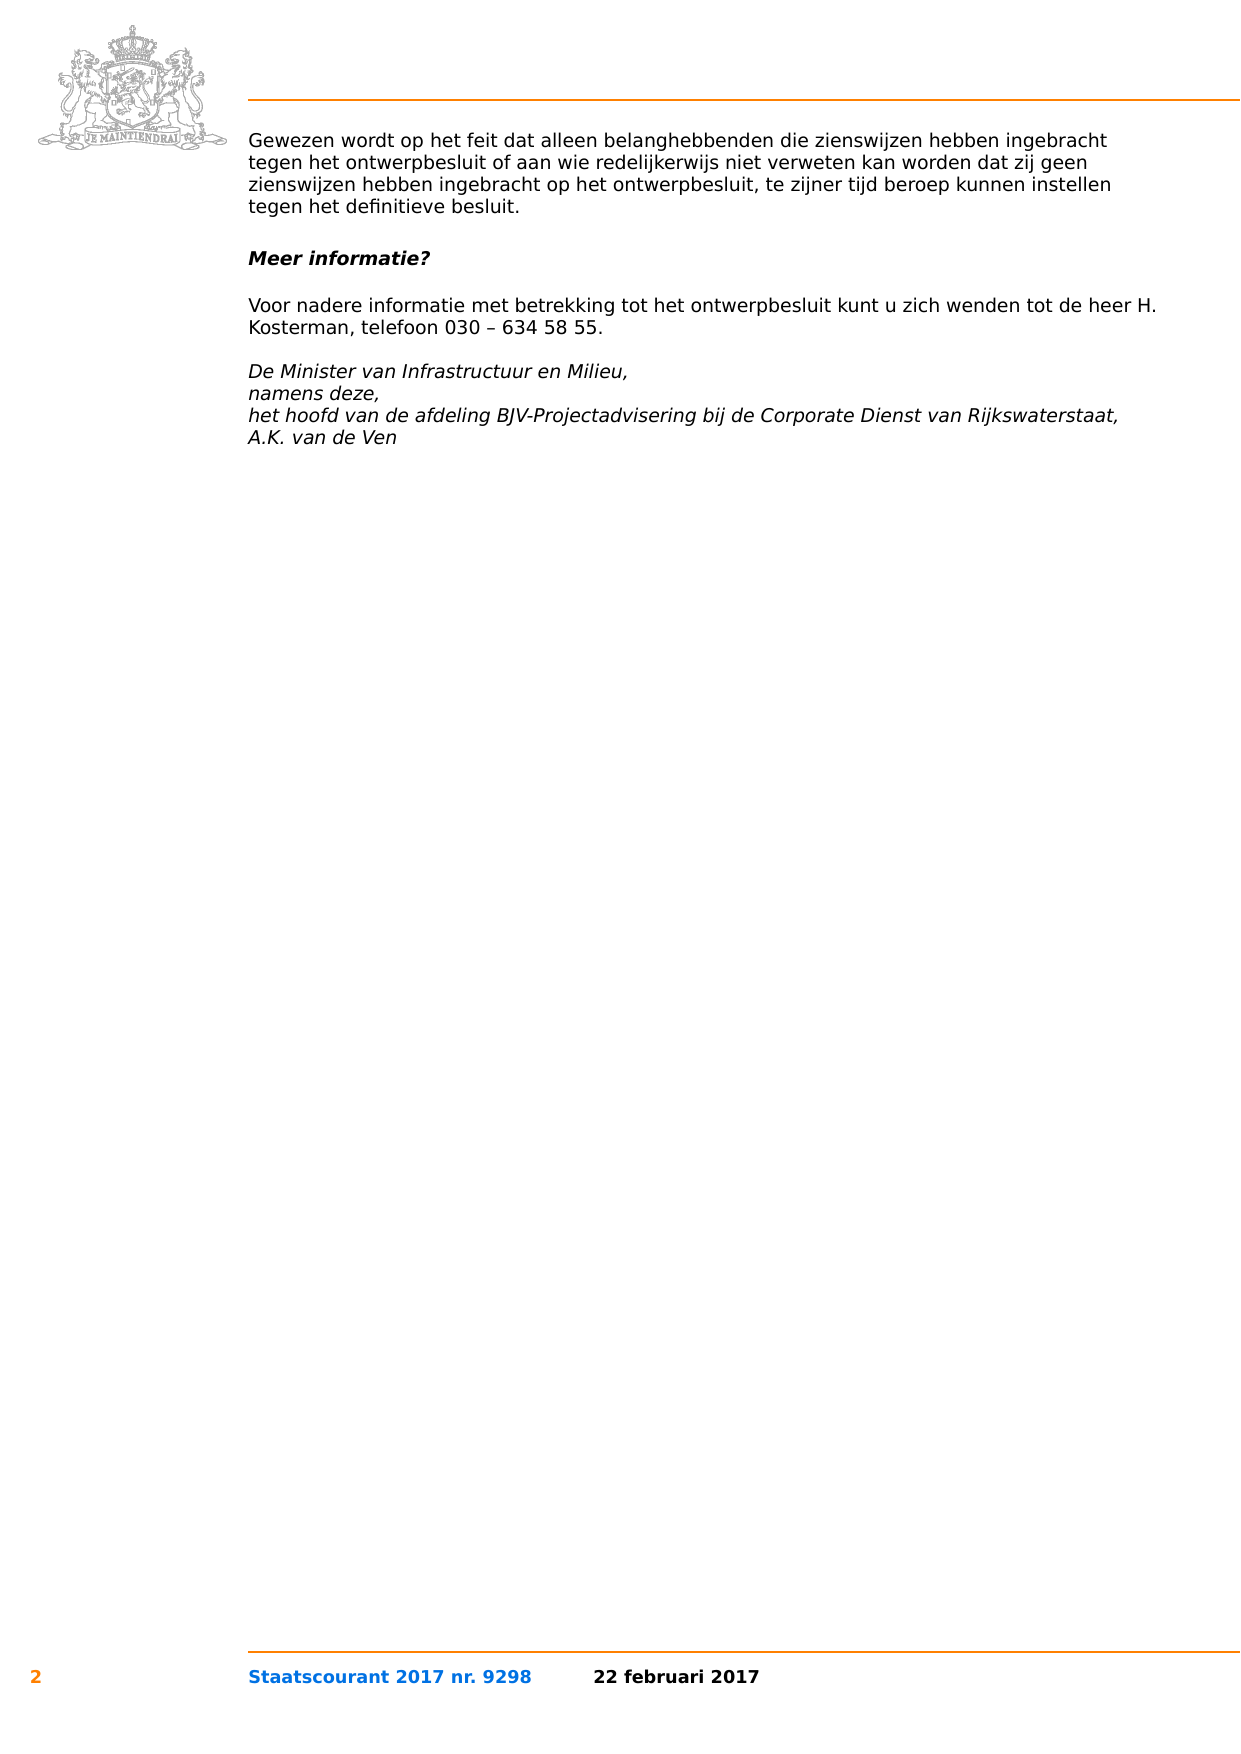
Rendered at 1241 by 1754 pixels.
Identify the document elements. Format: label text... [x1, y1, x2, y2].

picture [38, 25, 227, 150]
text Gewezen wordt op het feit dat alleen belanghebbenden die zienswijzen hebben ingebracht tegen het ontwerpbesluit of aan wie redelijkerwijs niet verweten kan worden dat zij geen zienswijzen hebben ingebracht op het ontwerpbesluit, te zijner tijd beroep kunnen instellen tegen het definitieve besluit. [248, 130, 1163, 218]
text De Minister van Infrastructuur en Milieu, namens deze, het hoofd van de afdeling BJV-Projectadvisering bij de Corporate Dienst van Rijkswaterstaat, A.K. van de Ven [248, 361, 1163, 448]
subtitle Meer informatie? [248, 248, 1163, 270]
text Voor nadere informatie met betrekking tot het ontwerpbesluit kunt u zich wenden tot de heer H. Kosterman, telefoon 030 – 634 58 55. [248, 295, 1163, 339]
